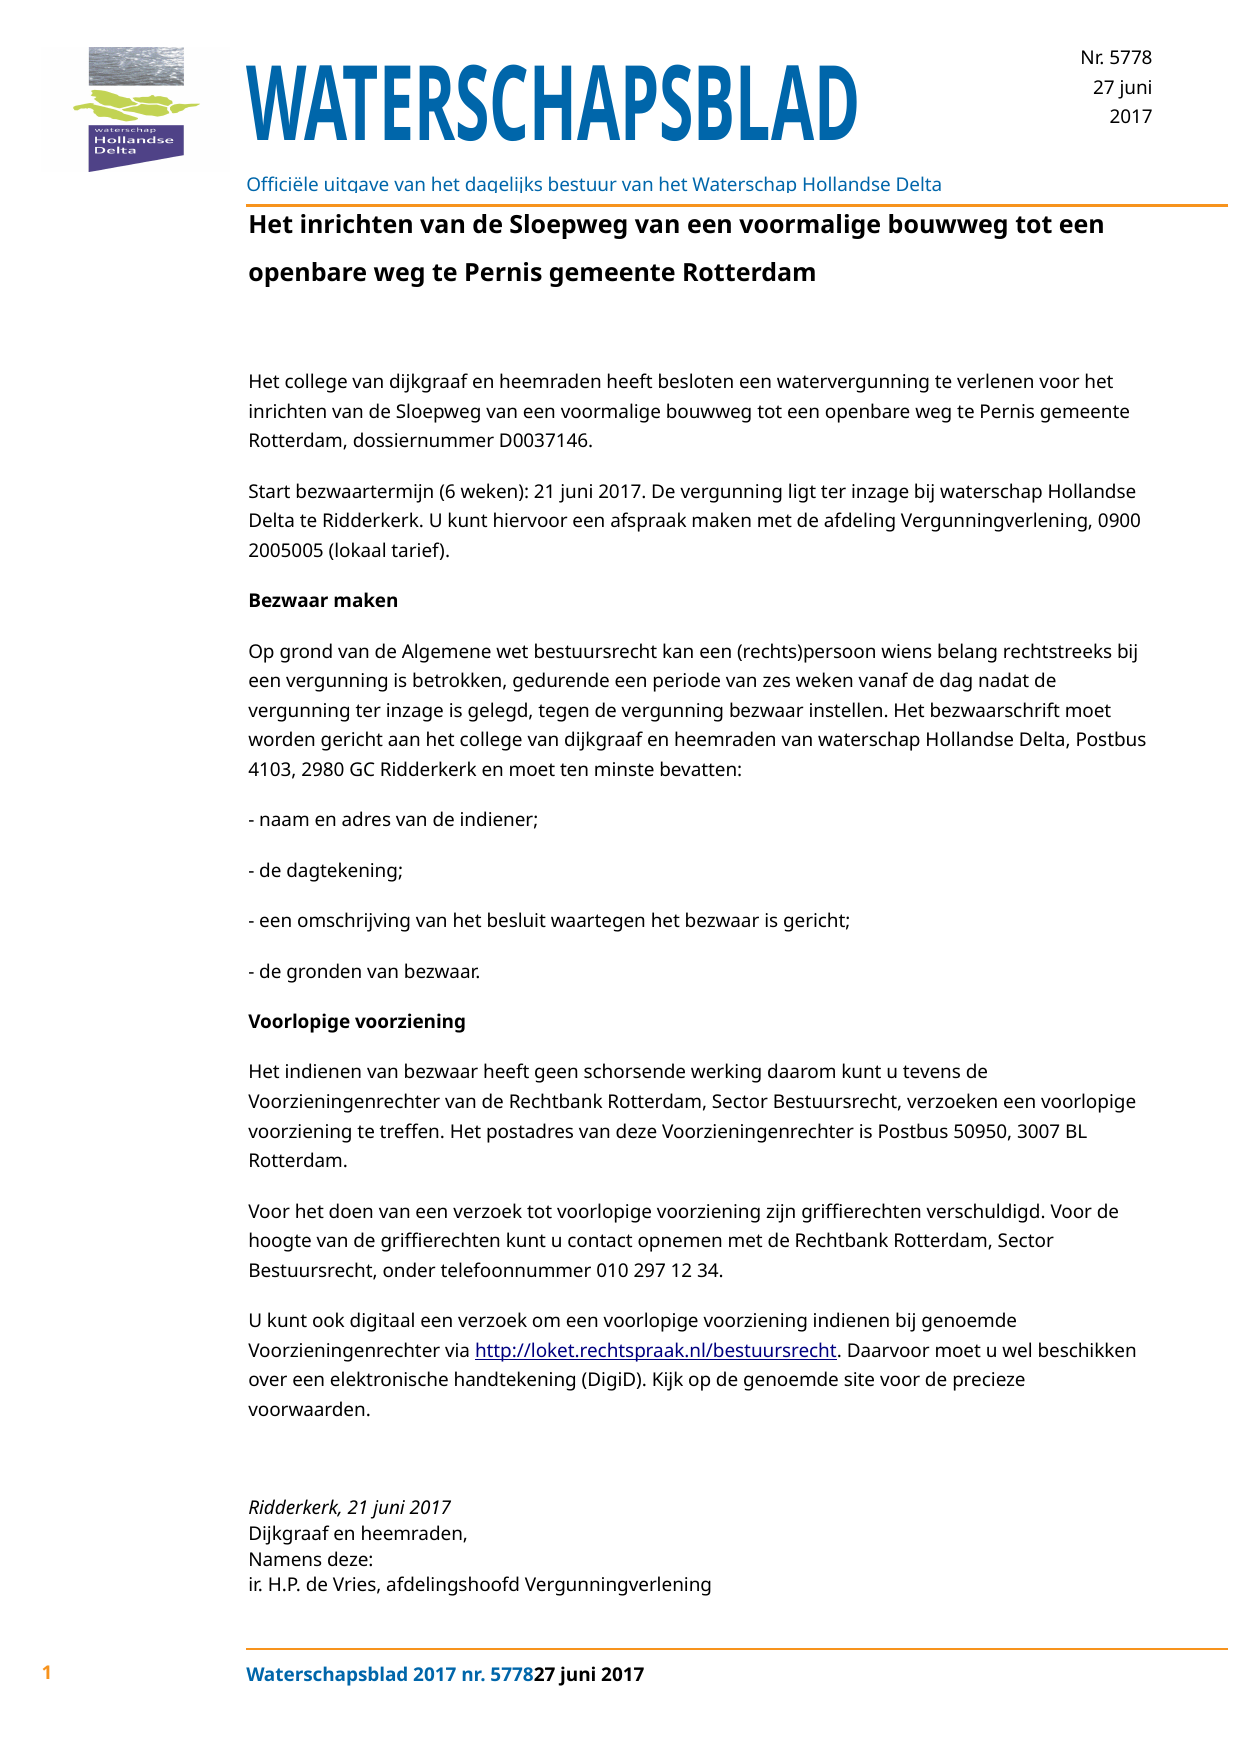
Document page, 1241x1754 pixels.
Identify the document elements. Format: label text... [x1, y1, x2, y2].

text - de gronden van bezwaar. [248, 958, 1152, 984]
text Dijkgraaf en heemraden, [248, 1520, 1152, 1546]
text ir. H.P. de Vries, afdelingshoofd Vergunningverlening [248, 1572, 1152, 1597]
text Bezwaar maken [248, 587, 1152, 613]
text Het college van dijkgraaf en heemraden heeft besloten een watervergunning te verlenen voor het inrichten van de Sloepweg van een voormalige bouwweg tot een openbare weg te Pernis gemeente Rotterdam, dossiernummer D0037146. [248, 368, 1152, 453]
text U kunt ook digitaal een verzoek om een voorlopige voorziening indienen bij genoemde Voorzieningenrechter via http://loket.rechtspraak.nl/bestuursrecht. Daarvoor moet u wel beschikken over een elektronische handtekening (DigiD). Kijk op de genoemde site voor de precieze voorwaarden. [248, 1307, 1152, 1422]
text - de dagtekening; [248, 857, 1152, 883]
text Op grond van de Algemene wet bestuursrecht kan een (rechts)persoon wiens belang rechtstreeks bij een vergunning is betrokken, gedurende een periode van zes weken vanaf de dag nadat de vergunning ter inzage is gelegd, tegen de vergunning bezwaar instellen. Het bezwaarschrift moet worden gericht aan het college van dijkgraaf en heemraden van waterschap Hollandse Delta, Postbus 4103, 2980 GC Ridderkerk en moet ten minste bevatten: [248, 638, 1152, 782]
text Het inrichten van de Sloepweg van een voormalige bouwweg tot een openbare weg te Pernis gemeente Rotterdam [248, 207, 1152, 288]
text Start bezwaartermijn (6 weken): 21 juni 2017. De vergunning ligt ter inzage bij waterschap Hollandse Delta te Ridderkerk. U kunt hiervoor een afspraak maken met de afdeling Vergunningverlening, 0900 2005005 (lokaal tarief). [248, 478, 1152, 563]
text Voor het doen van een verzoek tot voorlopige voorziening zijn griffierechten verschuldigd. Voor de hoogte van de griffierechten kunt u contact opnemen met de Rechtbank Rotterdam, Sector Bestuursrecht, onder telefoonnummer 010 297 12 34. [248, 1198, 1152, 1283]
text Voorlopige voorziening [248, 1008, 1152, 1034]
picture [41, 47, 231, 172]
text Ridderkerk, 21 juni 2017 [248, 1494, 1152, 1520]
text Het indienen van bezwaar heeft geen schorsende werking daarom kunt u tevens de Voorzieningenrechter van de Rechtbank Rotterdam, Sector Bestuursrecht, verzoeken een voorlopige voorziening te treffen. Het postadres van deze Voorzieningenrechter is Postbus 50950, 3007 BL Rotterdam. [248, 1059, 1152, 1173]
text - naam en adres van de indiener; [248, 807, 1152, 832]
text - een omschrijving van het besluit waartegen het bezwaar is gericht; [248, 907, 1152, 933]
text Namens deze: [248, 1546, 1152, 1572]
